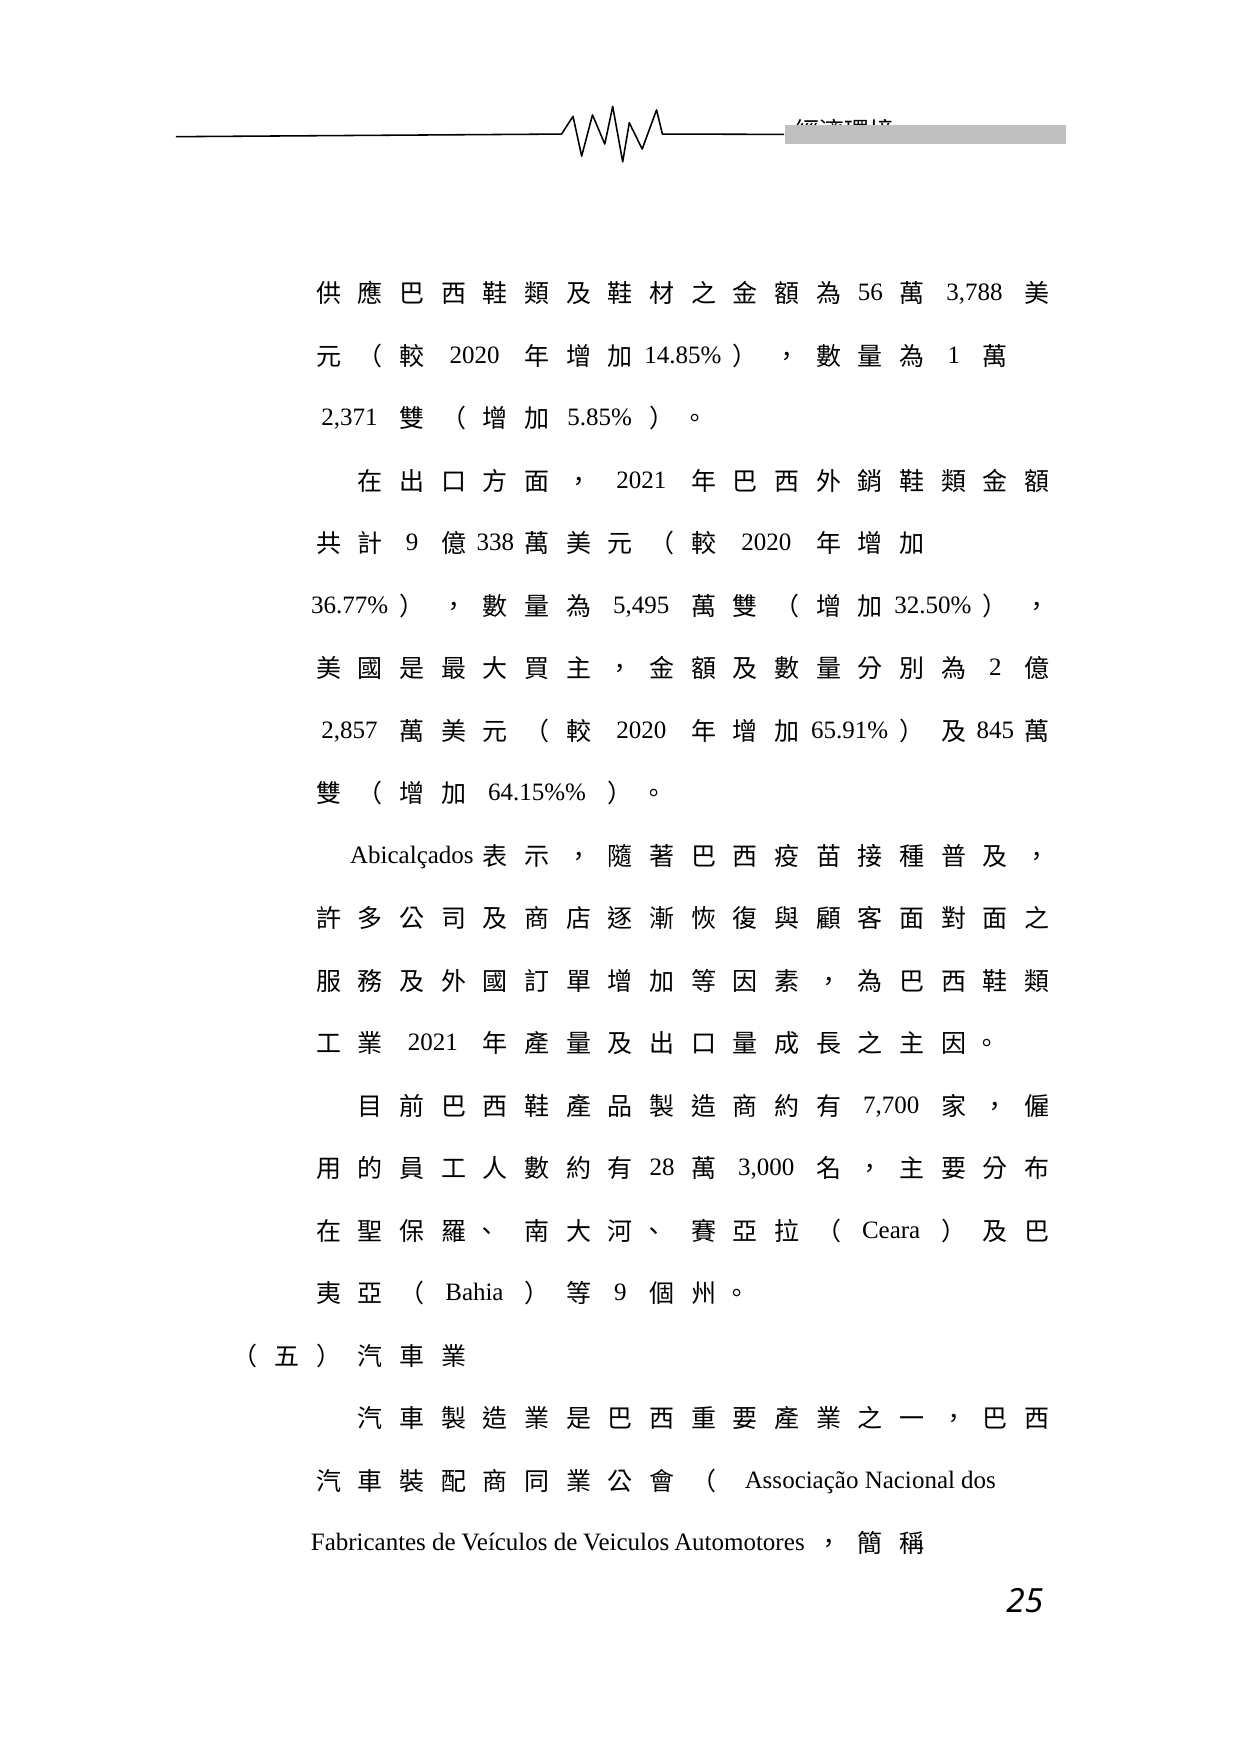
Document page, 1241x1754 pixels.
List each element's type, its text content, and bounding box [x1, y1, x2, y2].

text 在出口方面，2021年巴西外銷鞋類金額共計9億338萬美元（較2020年增加36.77%），數量為5,495萬雙（增加32.50%），美國是最大買主，金額及數量分別為2億2,857萬美元（較2020年增加65.91%）及845萬雙（增加64.15%%）。 [281, 438, 1058, 813]
text 目前巴西鞋產品製造商約有7,700家，僱用的員工人數約有28萬3,000名，主要分布在聖保羅、南大河、賽亞拉（Ceara）及巴夷亞（Bahia）等9個州。 [281, 1063, 1058, 1313]
text Abicalçados表示，隨著巴西疫苗接種普及，許多公司及商店逐漸恢復與顧客面對面之服務及外國訂單增加等因素，為巴西鞋類工業2021年產量及出口量成長之主因。 [281, 813, 1058, 1063]
text 汽車製造業是巴西重要產業之一，巴西汽車裝配商同業公會（Associação Nacional dos Fabricantes de Veículos de Veiculos Automotores，簡稱 [281, 1375, 1058, 1563]
text 供應巴西鞋類及鞋材之金額為56萬3,788美元（較2020年增加14.85%），數量為1萬2,371雙（增加5.85%）。 [281, 250, 1058, 438]
text （五）汽車業 [207, 1313, 1058, 1375]
